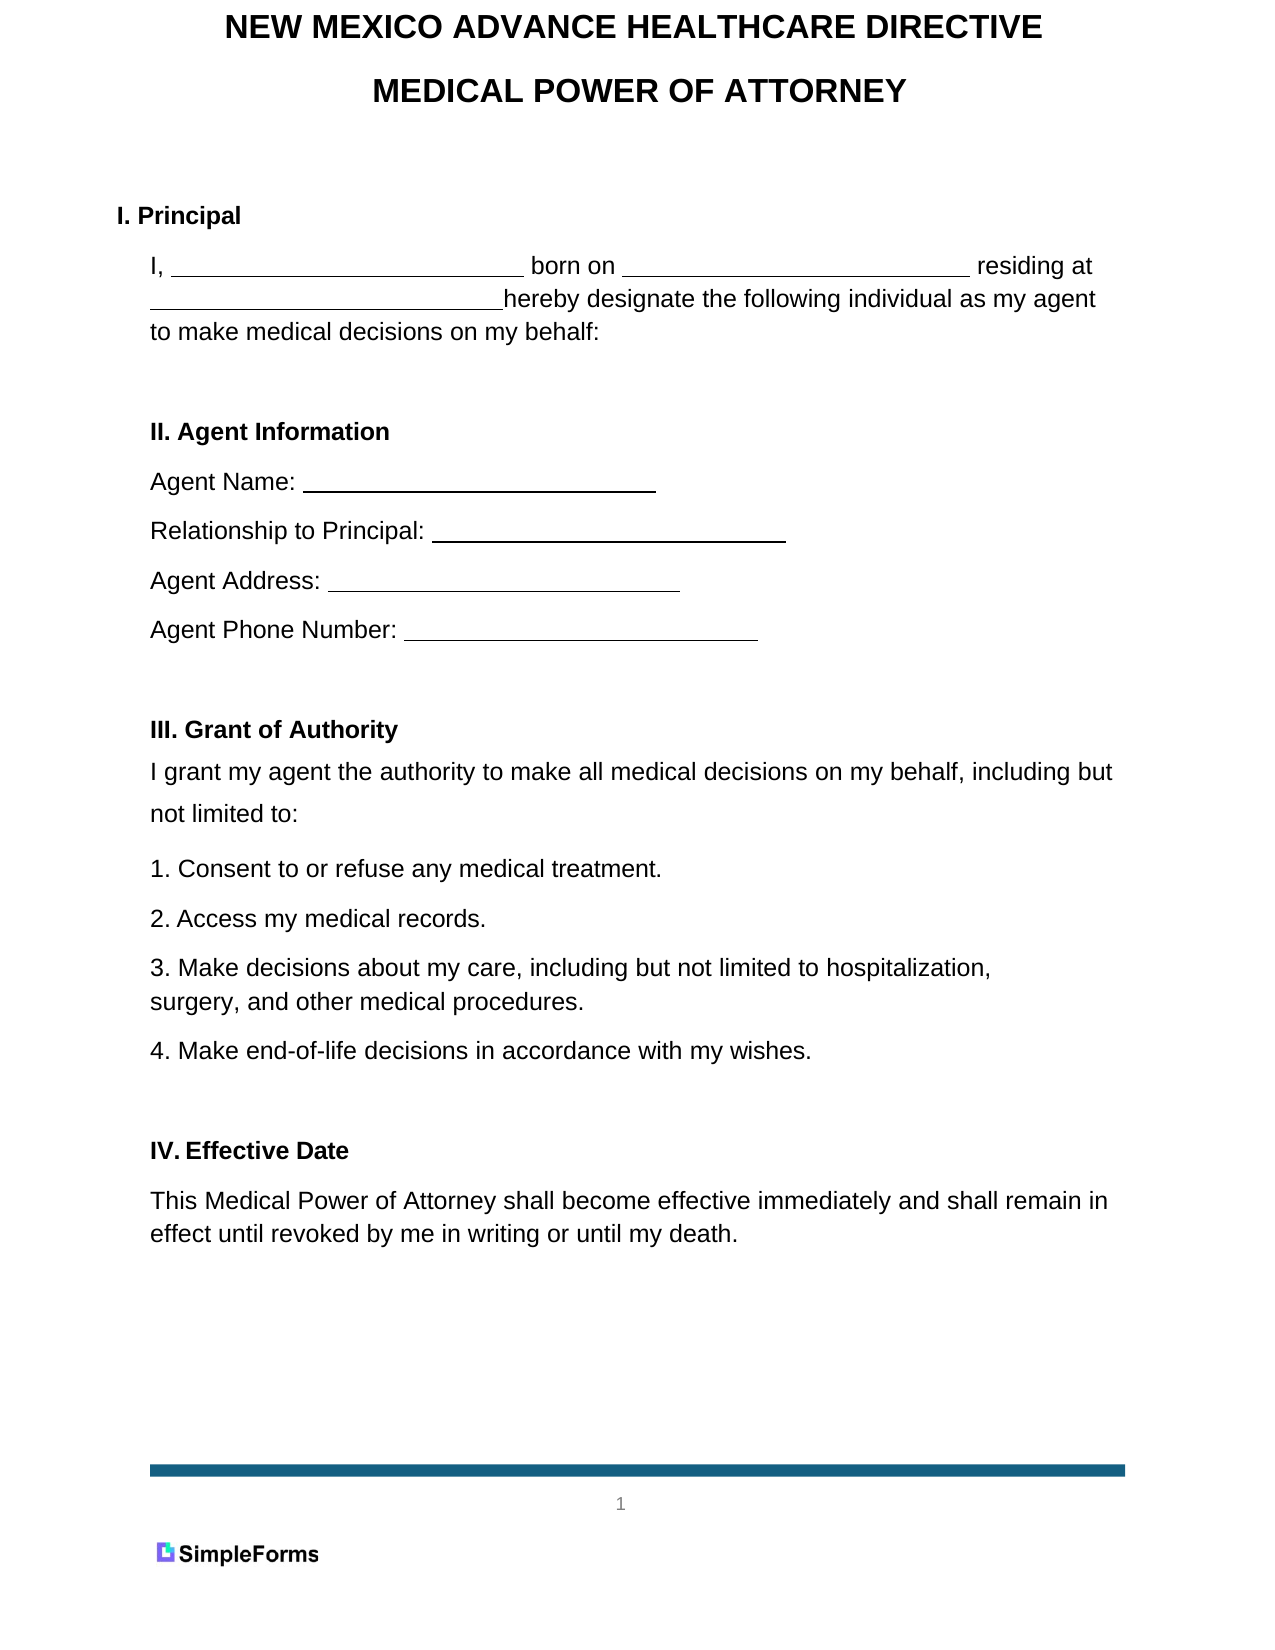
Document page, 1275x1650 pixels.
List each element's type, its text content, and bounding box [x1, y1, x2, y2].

text Agent Phone Number: [150, 616, 1131, 644]
text Agent Name: Relationship to Principal: Agent Address: [150, 467, 786, 595]
subtitle Effective Date [150, 1136, 1131, 1165]
list Make end-of-life decisions in accordance with my wishes. [150, 1036, 1131, 1065]
text hereby designate the following individual as my agent to make medical decisions on my behalf: [150, 284, 1098, 346]
list Make decisions about my care, including but not limited to hospitalization, surgery, and other medical procedures. [150, 953, 1087, 1015]
subtitle Principal [117, 201, 1131, 229]
subtitle Grant of Authority [150, 715, 1131, 744]
list Access my medical records. [150, 903, 1131, 932]
text I, born on residing at [150, 251, 1131, 279]
text This Medical Power of Attorney shall become effective immediately and shall remain in effect until revoked by me in writing or until my death. [150, 1186, 1131, 1248]
title NEW MEXICO ADVANCE HEALTHCARE DIRECTIVE MEDICAL POWER OF ATTORNEY [224, 7, 1131, 110]
list Consent to or refuse any medical treatment. [150, 853, 1131, 882]
subtitle Agent Information [150, 417, 1131, 445]
text I grant my agent the authority to make all medical decisions on my behalf, including but not limited to: [150, 757, 1131, 827]
